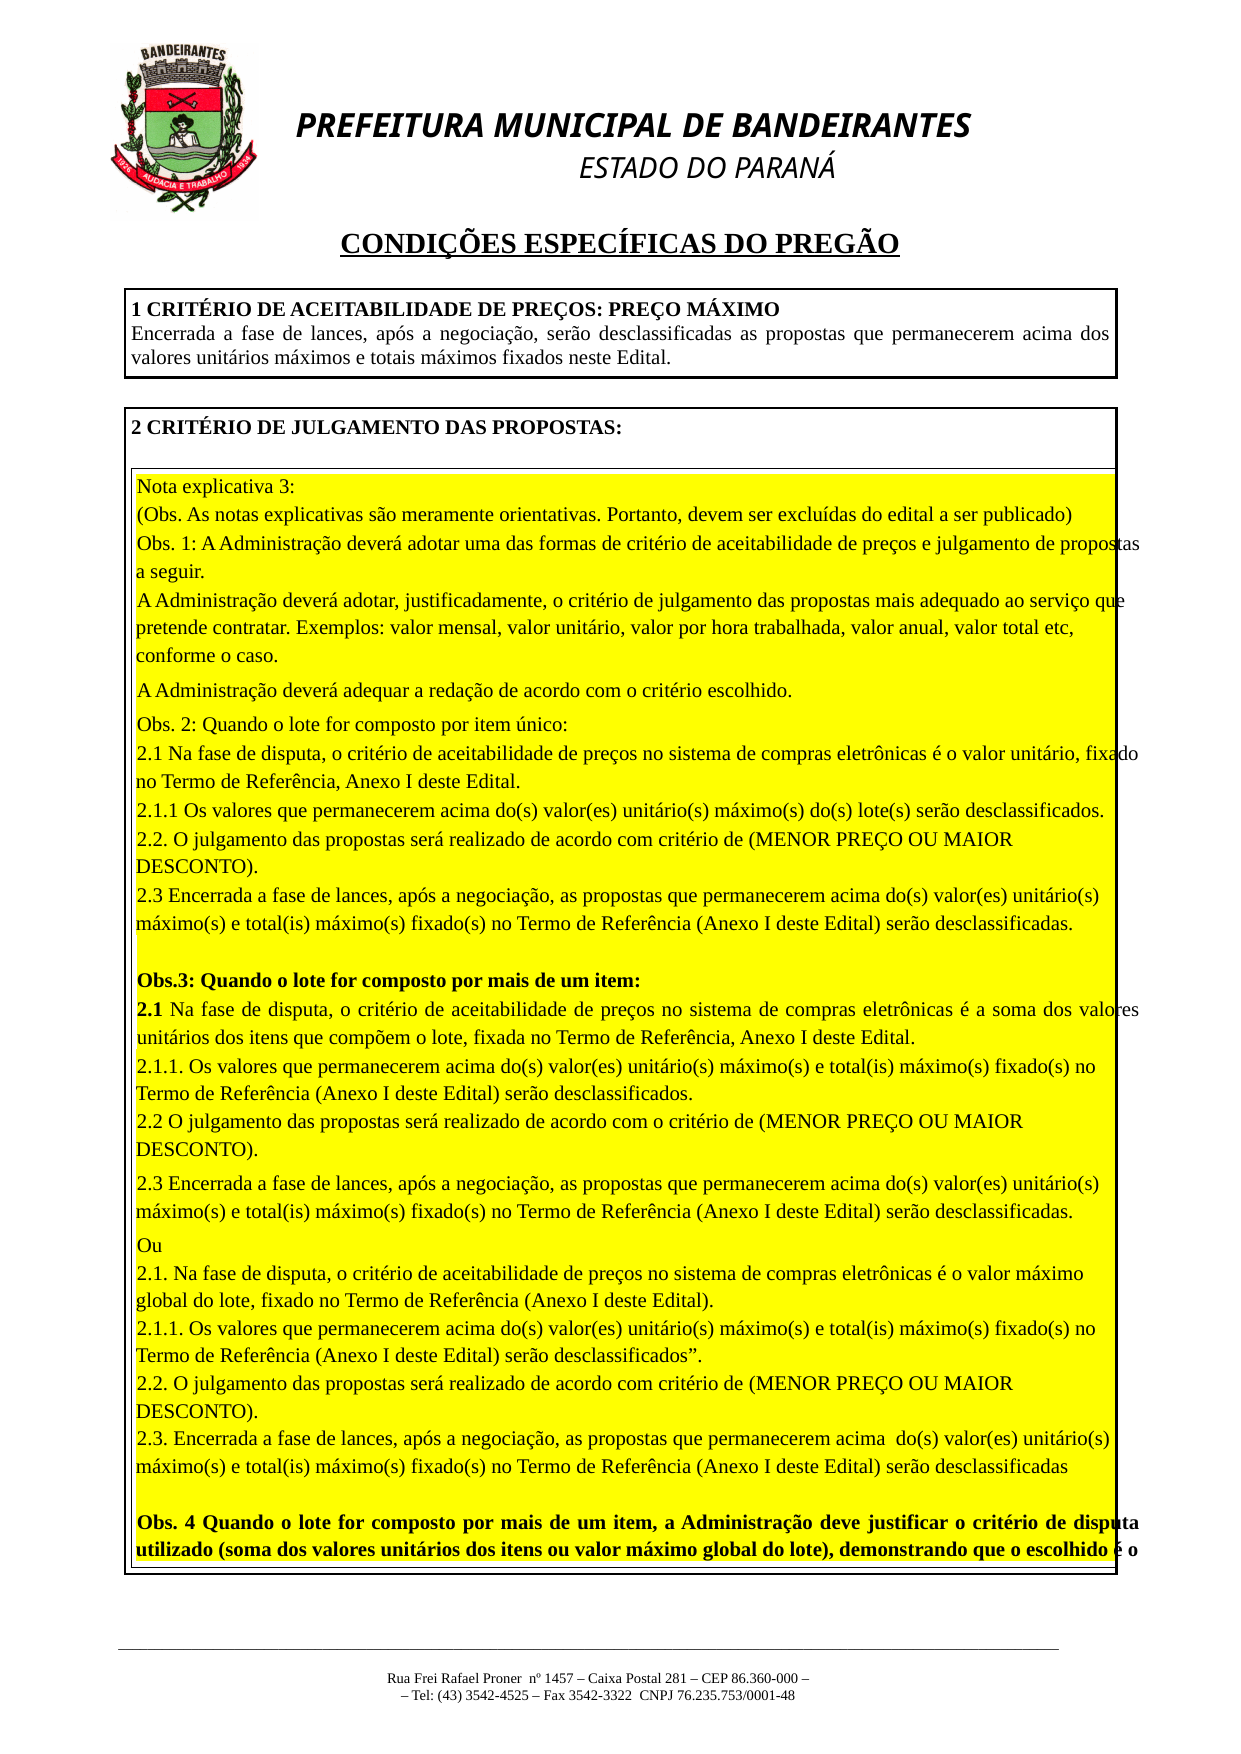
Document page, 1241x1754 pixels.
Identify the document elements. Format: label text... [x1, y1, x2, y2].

table_header 2 CRITÉRIO DE JULGAMENTO DAS PROPOSTAS: [126, 409, 1115, 1573]
text CONDIÇÕES ESPECÍFICAS DO PREGÃO [118, 226, 1122, 259]
table_header Nota explicativa 3: (Obs. As notas explicativas são meramente orientativas. Portanto, devem ser excluídas do edital a ser publicado) Obs. 1: A Administração deverá adotar uma das formas de critério de aceitabilidade de preços e julgamento de propostas a seguir. A Administração deverá adotar, justificadamente, o critério de julgamento das propostas mais adequado ao serviço que pretende contratar. Exemplos: valor mensal, valor unitário, valor por hora trabalhada, valor anual, valor total etc, conforme o caso. A Administração deverá adequar a redação de acordo com o critério escolhido. Obs. 2: Quando o lote for composto por item único: 2.1 Na fase de disputa, o critério de aceitabilidade de preços no sistema de compras eletrônicas é o valor unitário, fixado no Termo de Referência, Anexo I deste Edital. 2.1.1 Os valores que permanecerem acima do(s) valor(es) unitário(s) máximo(s) do(s) lote(s) serão desclassificados. 2.2. O julgamento das propostas será realizado de acordo com critério de (MENOR PREÇO OU MAIOR DESCONTO). 2.3 Encerrada a fase de lances, após a negociação, as propostas que permanecerem acima do(s) valor(es) unitário(s) máximo(s) e total(is) máximo(s) fixado(s) no Termo de Referência (Anexo I deste Edital) serão desclassificadas. Obs.3: Quando o lote for composto por mais de um item: 2.1 Na fase de disputa, o critério de aceitabilidade de preços no sistema de compras eletrônicas é a soma dos valores unitários dos itens que compõem o lote, fixada no Termo de Referência, Anexo I deste Edital. 2.1.1. Os valores que permanecerem acima do(s) valor(es) unitário(s) máximo(s) e total(is) máximo(s) fixado(s) no Termo de Referência (Anexo I deste Edital) serão desclassificados. 2.2 O julgamento das propostas será realizado de acordo com o critério de (MENOR PREÇO OU MAIOR DESCONTO). 2.3 Encerrada a fase de lances, após a negociação, as propostas que permanecerem acima do(s) valor(es) unitário(s) máximo(s) e total(is) máximo(s) fixado(s) no Termo de Referência (Anexo I deste Edital) serão desclassificadas. Ou 2.1. Na fase de disputa, o critério de aceitabilidade de preços no sistema de compras eletrônicas é o valor máximo global do lote, fixado no Termo de Referência (Anexo I deste Edital). 2.1.1. Os valores que permanecerem acima do(s) valor(es) unitário(s) máximo(s) e total(is) máximo(s) fixado(s) no Termo de Referência (Anexo I deste Edital) serão desclassificados”. 2.2. O julgamento das propostas será realizado de acordo com critério de (MENOR PREÇO OU MAIOR DESCONTO). 2.3. Encerrada a fase de lances, após a negociação, as propostas que permanecerem acima do(s) valor(es) unitário(s) máximo(s) e total(is) máximo(s) fixado(s) no Termo de Referência (Anexo I deste Edital) serão desclassificadas Obs. 4 Quando o lote for composto por mais de um item, a Administração deve justificar o critério de disputa utilizado (soma dos valores unitários dos itens ou valor máximo global do lote), demonstrando que o escolhido é o mais vantajoso economicamente, visando evitar jogo de planilhas. Obs. 5 Se for adotado o critério do maior desconto, a Administração Pública deve ponderar se haverá a adoção da sistemática de desconto linear (uniforme) em relação a todos os itens componentes dos lotes ou se o desconto poderá ser variável. Obs. 6 Nos casos em que for adotada a sistemática de lances negativos, os critérios de julgamento devem ser estruturados de forma específica, de modo a permitir a seleção da proposta mais vantajosa para a Administração Pública levando em consideração as peculiaridades do objeto e do mercado fornecedor. A definição dos critérios deve permitir um julgamento objetivo. [132, 469, 1115, 1567]
table_header 1 CRITÉRIO DE ACEITABILIDADE DE PREÇOS: PREÇO MÁXIMO Encerrada a fase de lances, após a negociação, serão desclassificadas as propostas que permanecerem acima dos valores unitários máximos e totais máximos fixados neste Edital. [126, 290, 1115, 376]
picture [109, 43, 259, 221]
